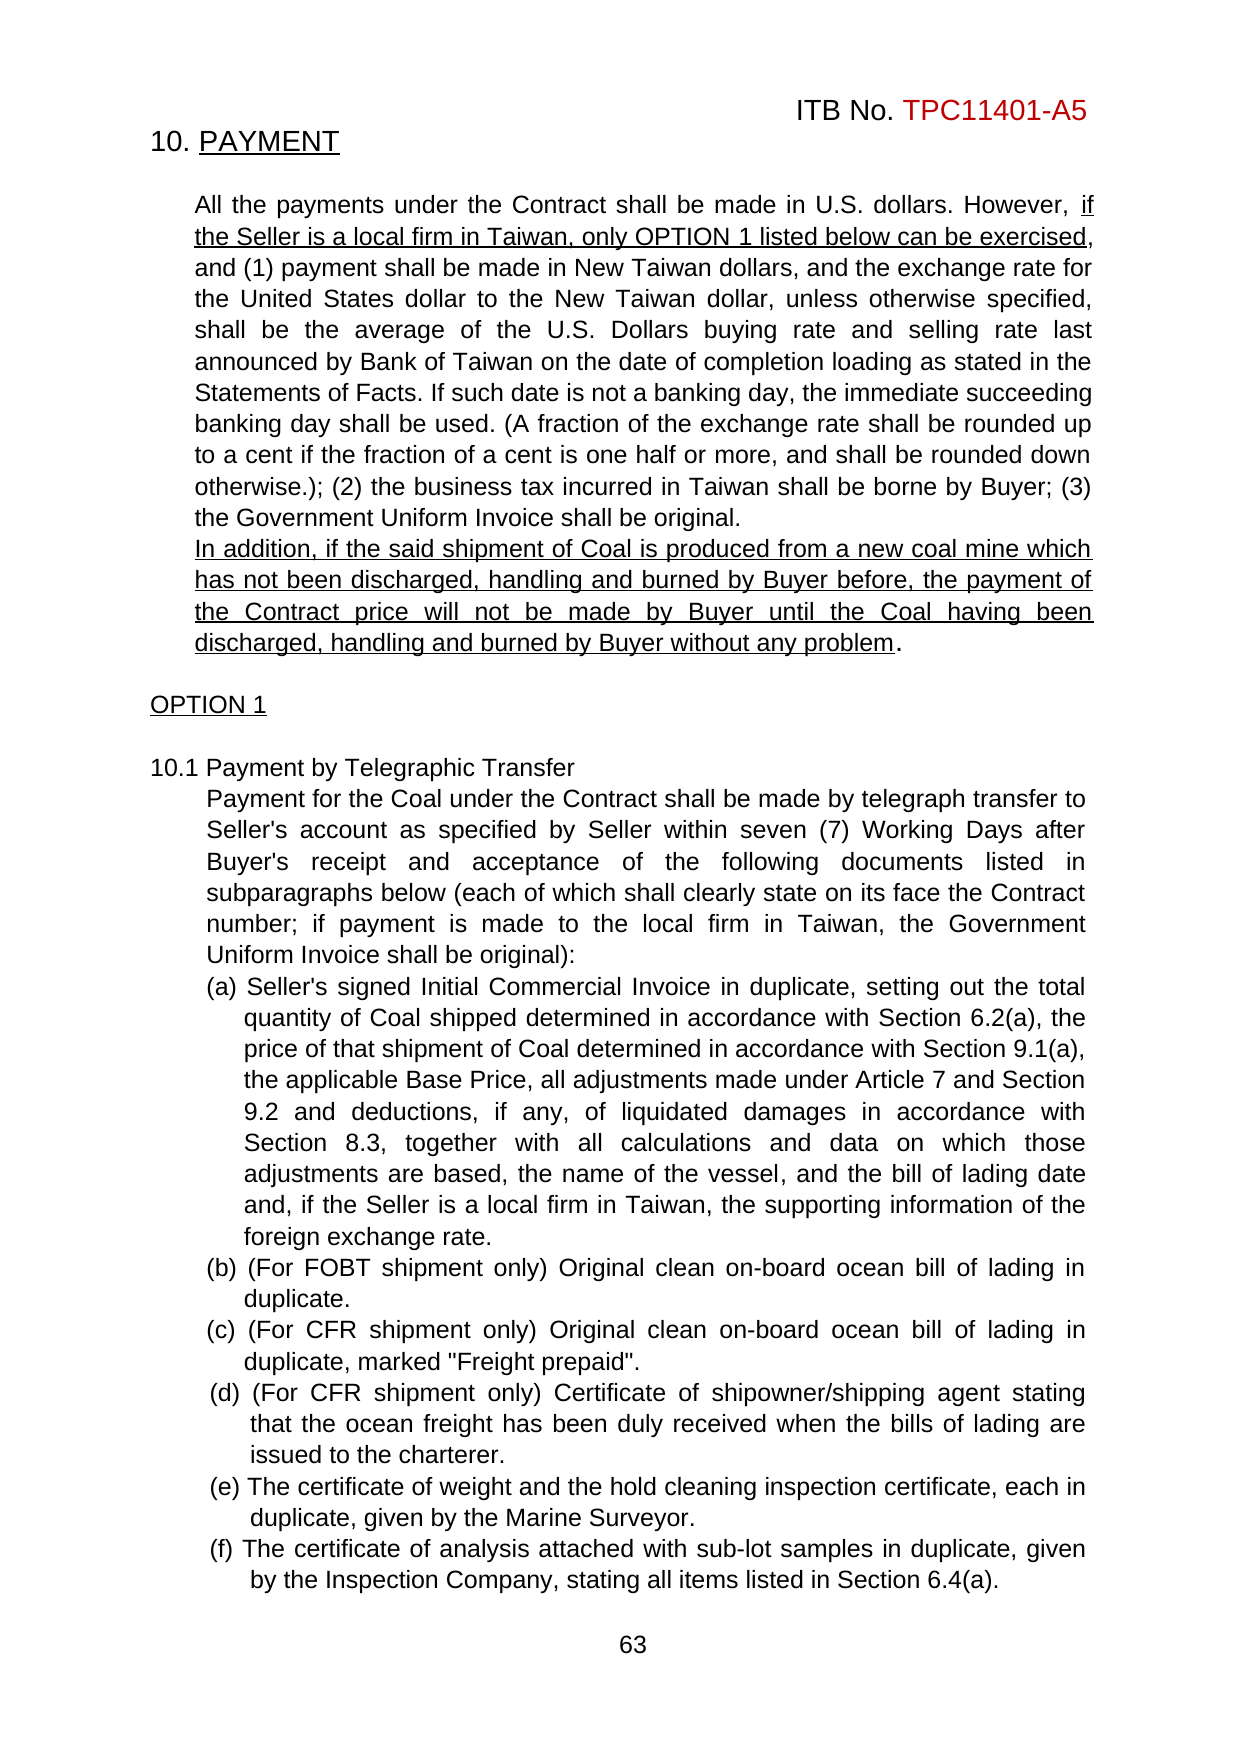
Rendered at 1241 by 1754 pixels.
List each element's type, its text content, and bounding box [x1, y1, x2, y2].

text 10. PAYMENT [150, 126, 1192, 157]
text (b) (For FOBT shipment only) Original clean on-board ocean bill of lading in duplicate. [206, 1251, 1087, 1314]
text 10.1 Payment by Telegraphic Transfer [150, 751, 1087, 782]
text (a) Seller's signed Initial Commercial Invoice in duplicate, setting out the total quantity of Coal shipped determined in accordance with Section 6.2(a), the price of that shipment of Coal determined in accordance with Section 9.1(a), the applicable Base Price, all adjustments made under Article 7 and Section 9.2 and deductions, if any, of liquidated damages in accordance with Section 8.3, together with all calculations and data on which those adjustments are based, the name of the vessel, and the bill of lading date and, if the Seller is a local firm in Taiwan, the supporting information of the foreign exchange rate. [206, 970, 1087, 1251]
text All the payments under the Contract shall be made in U.S. dollars. However, if the Seller is a local firm in Taiwan, only OPTION 1 listed below can be exercised, and (1) payment shall be made in New Taiwan dollars, and the exchange rate for the United States dollar to the New Taiwan dollar, unless otherwise specified, shall be the average of the U.S. Dollars buying rate and selling rate last announced by Bank of Taiwan on the date of completion loading as stated in the Statements of Facts. If such date is not a banking day, the immediate succeeding banking day shall be used. (A fraction of the exchange rate shall be rounded up to a cent if the fraction of a cent is one half or more, and shall be rounded down otherwise.); (2) the business tax incurred in Taiwan shall be borne by Buyer; (3) the Government Uniform Invoice shall be original. [194, 189, 1094, 532]
text (f) The certificate of analysis attached with sub-lot samples in duplicate, given by the Inspection Company, stating all items listed in Section 6.4(a). [209, 1532, 1087, 1595]
text Payment for the Coal under the Contract shall be made by telegraph transfer to Seller's account as specified by Seller within seven (7) Working Days after Buyer's receipt and acceptance of the following documents listed in subparagraphs below (each of which shall clearly state on its face the Contract number; if payment is made to the local firm in Taiwan, the Government Uniform Invoice shall be original): [206, 782, 1087, 970]
text discharged, handling and burned by Buyer without any problem. [194, 622, 1094, 657]
text (c) (For CFR shipment only) Original clean on-board ocean bill of lading in duplicate, marked "Freight prepaid". [206, 1314, 1087, 1376]
text (e) The certificate of weight and the hold cleaning inspection certificate, each in duplicate, given by the Marine Surveyor. [209, 1470, 1087, 1532]
text OPTION 1 [150, 689, 1087, 720]
text (d) (For CFR shipment only) Certificate of shipowner/shipping agent stating that the ocean freight has been duly received when the bills of lading are issued to the charterer. [209, 1376, 1087, 1470]
text In addition, if the said shipment of Coal is produced from a new coal mine which has not been discharged, handling and burned by Buyer before, the payment of the Contract price will not be made by Buyer until the Coal having been [194, 532, 1094, 621]
